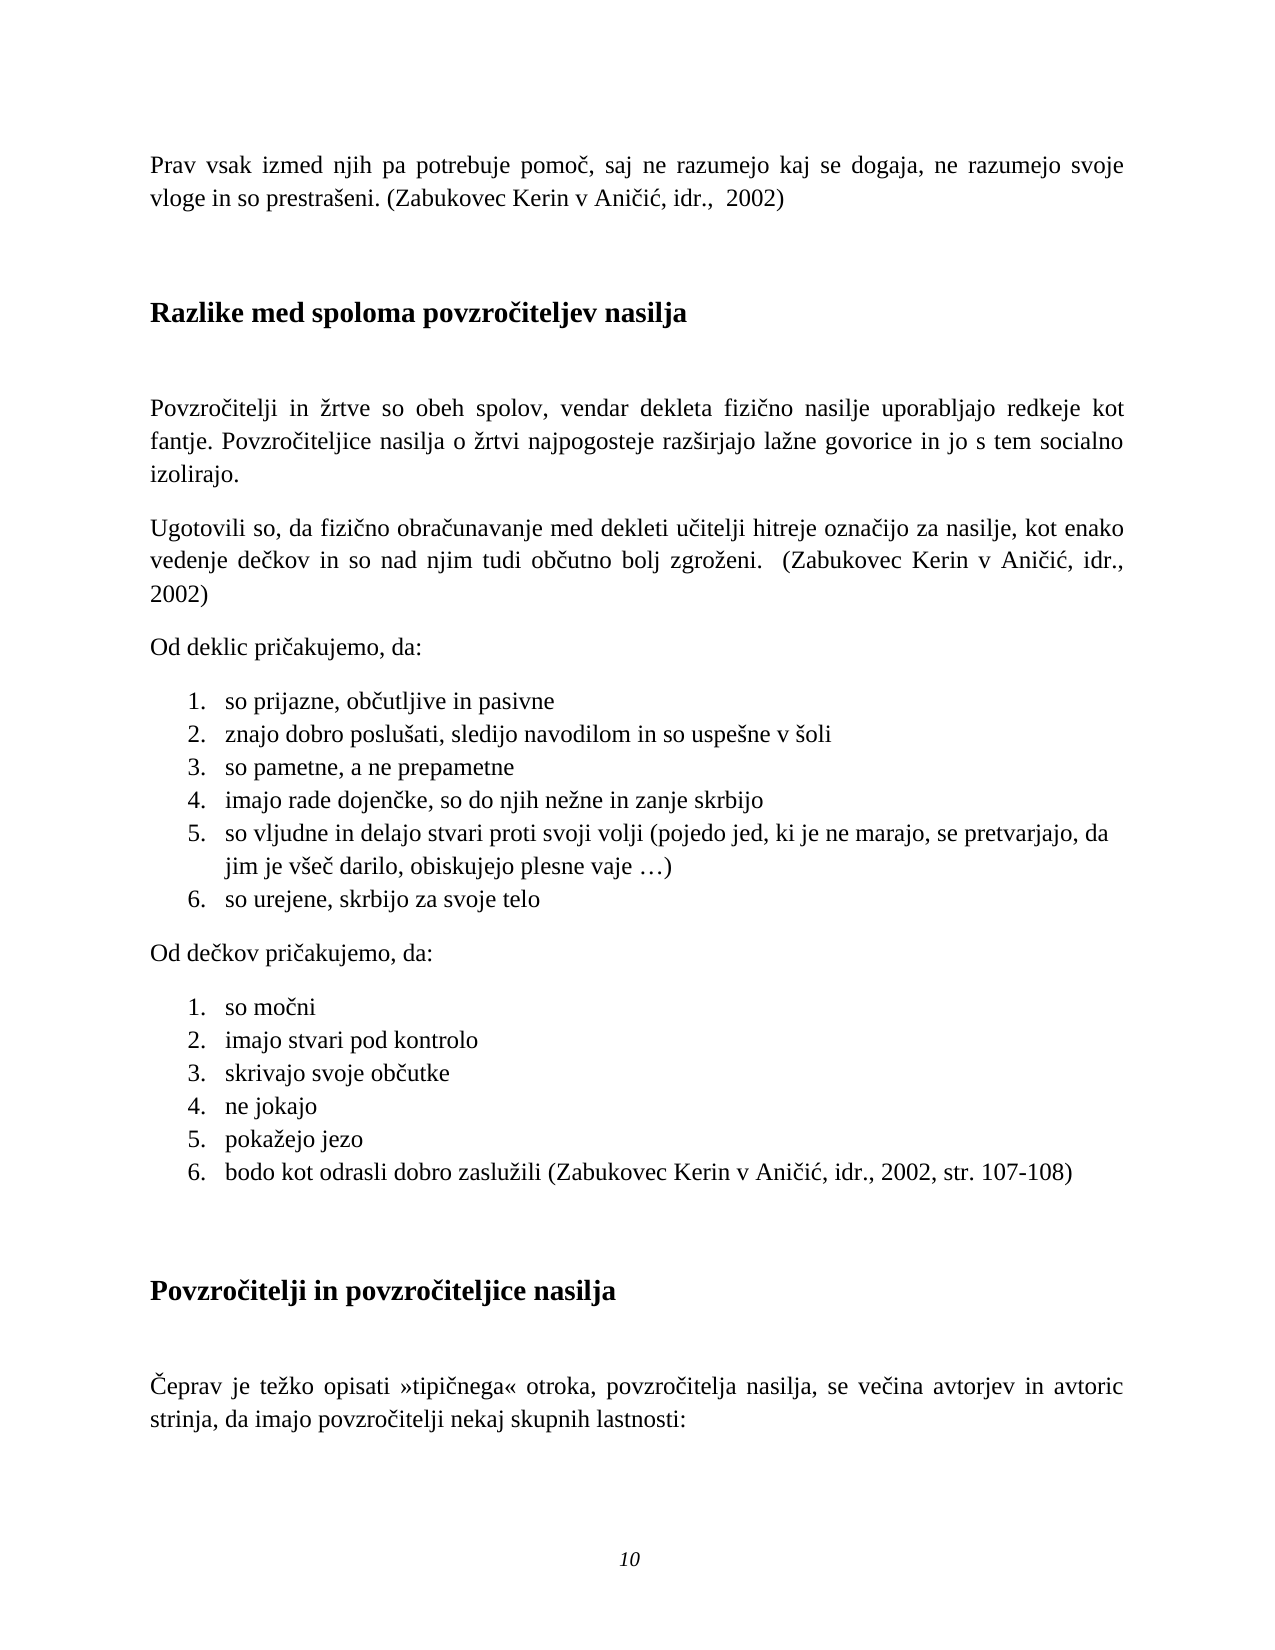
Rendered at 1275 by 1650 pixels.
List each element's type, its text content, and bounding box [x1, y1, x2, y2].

text Povzročitelji in žrtve so obeh spolov, vendar dekleta fizično nasilje uporabljajo redkeje kot fantje. Povzročiteljice nasilja o žrtvi najpogosteje razširjajo lažne govorice in jo s tem socialno izolirajo. [150, 393, 1125, 487]
list so urejene, skrbijo za svoje telo [187, 884, 1125, 913]
list bodo kot odrasli dobro zaslužili (Zabukovec Kerin v Aničić, idr., 2002, str. 107-108) [187, 1157, 1125, 1186]
list so vljudne in delajo stvari proti svoji volji (pojedo jed, ki je ne marajo, se pretvarjajo, da jim je všeč darilo, obiskujejo plesne vaje …) [187, 818, 1125, 880]
list znajo dobro poslušati, sledijo navodilom in so uspešne v šoli [187, 719, 1125, 748]
list ne jokajo [187, 1091, 1125, 1120]
text Od dečkov pričakujemo, da: [150, 938, 1125, 967]
list so prijazne, občutljive in pasivne [187, 686, 1125, 715]
list imajo stvari pod kontrolo [187, 1025, 1125, 1054]
list imajo rade dojenčke, so do njih nežne in zanje skrbijo [187, 785, 1125, 814]
list skrivajo svoje občutke [187, 1058, 1125, 1087]
subtitle Povzročitelji in povzročiteljice nasilja [150, 1273, 1125, 1307]
list pokažejo jezo [187, 1124, 1125, 1153]
text Prav vsak izmed njih pa potrebuje pomoč, saj ne razumejo kaj se dogaja, ne razumejo svoje vloge in so prestrašeni. (Zabukovec Kerin v Aničić, idr., 2002) [150, 150, 1125, 212]
text Od deklic pričakujemo, da: [150, 632, 1125, 661]
text Ugotovili so, da fizično obračunavanje med dekleti učitelji hitreje označijo za nasilje, kot enako vedenje dečkov in so nad njim tudi občutno bolj zgroženi. (Zabukovec Kerin v Aničić, idr., 2002) [150, 513, 1125, 607]
list so močni [187, 992, 1125, 1021]
list so pametne, a ne prepametne [187, 752, 1125, 781]
subtitle Razlike med spoloma povzročiteljev nasilja [150, 295, 1125, 328]
text Čeprav je težko opisati »tipičnega« otroka, povzročitelja nasilja, se večina avtorjev in avtoric strinja, da imajo povzročitelji nekaj skupnih lastnosti: [150, 1371, 1125, 1433]
